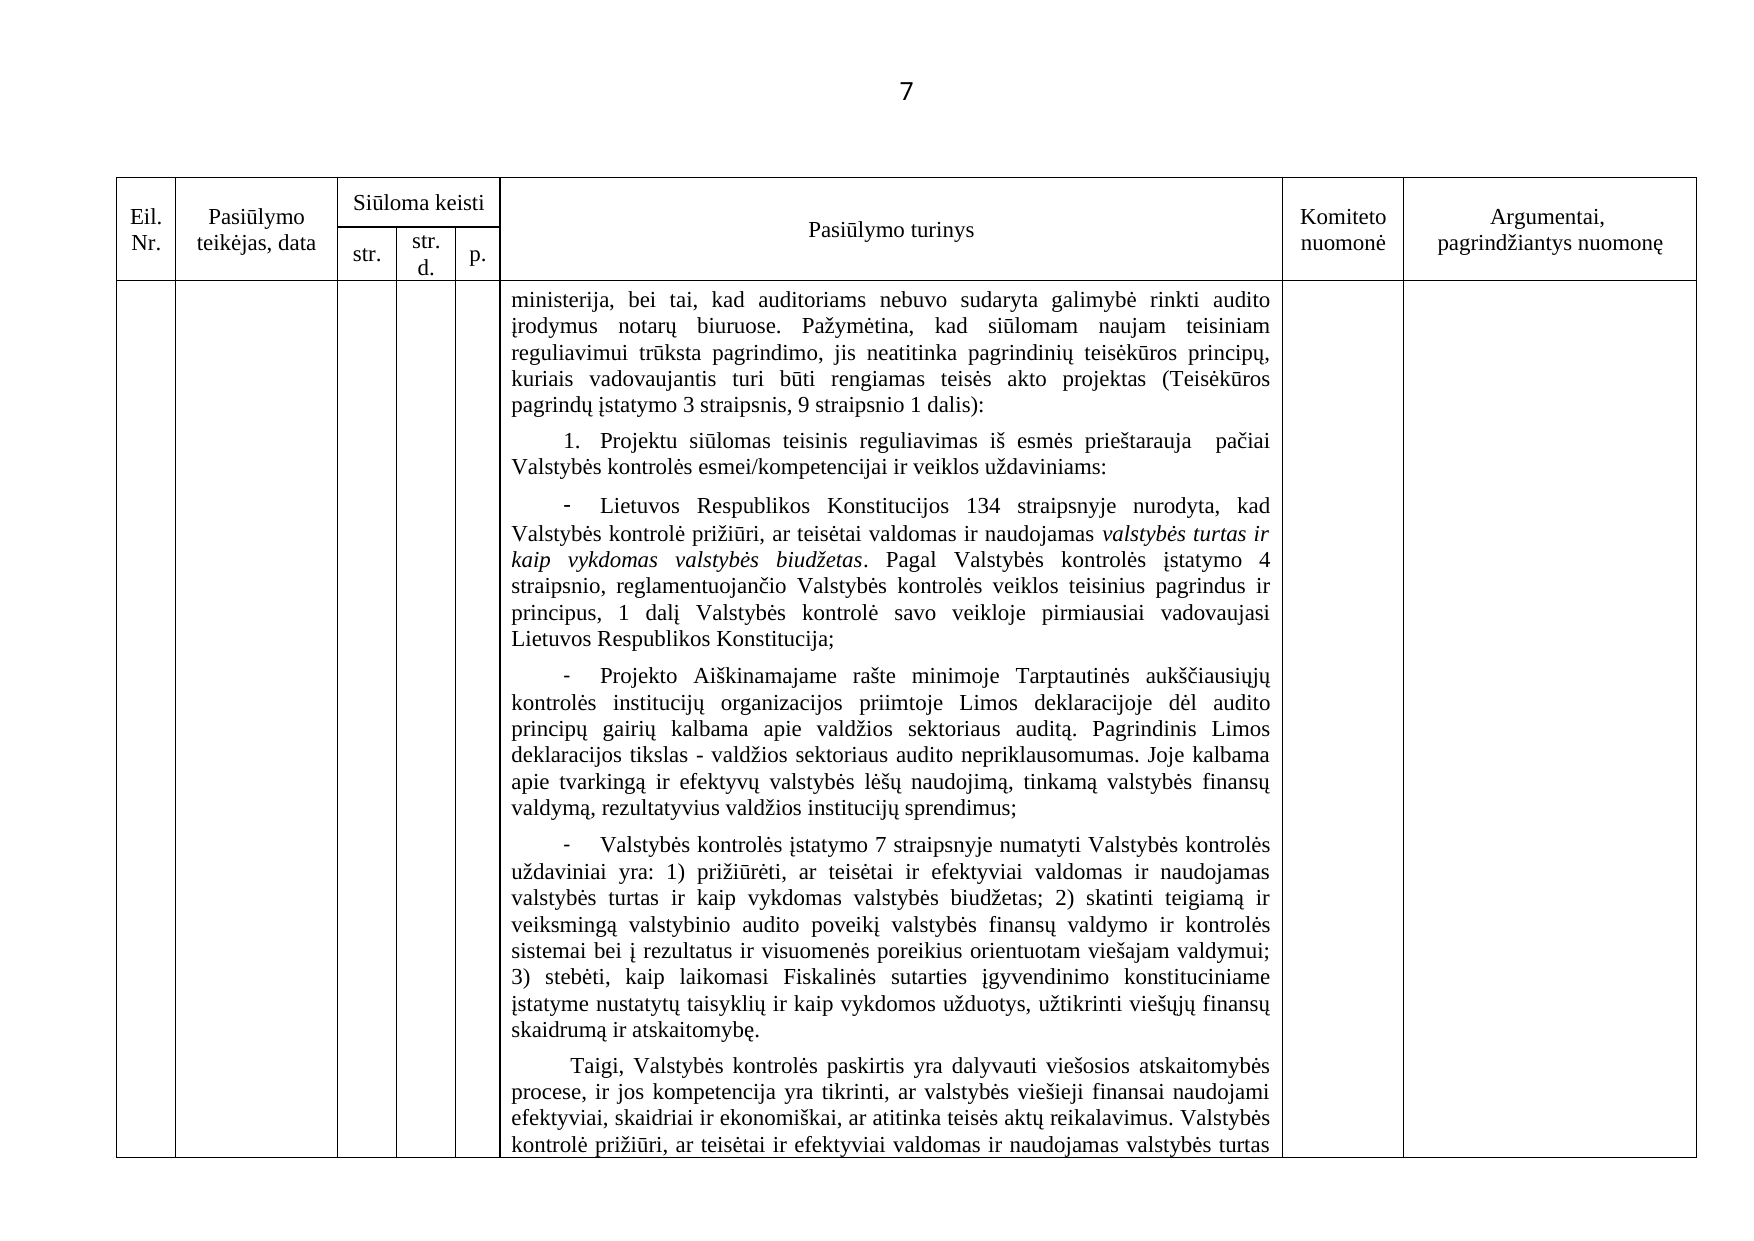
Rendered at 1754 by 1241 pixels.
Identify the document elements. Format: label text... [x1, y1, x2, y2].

table_cell ministerija, bei tai, kad auditoriams nebuvo sudaryta galimybė rinkti audito įrodymus notarų biuruose. Pažymėtina, kad siūlomam naujam teisiniam reguliavimui trūksta pagrindimo, jis neatitinka pagrindinių teisėkūros principų, kuriais vadovaujantis turi būti rengiamas teisės akto projektas (Teisėkūros pagrindų įstatymo 3 straipsnis, 9 straipsnio 1 dalis): Projektu siūlomas teisinis reguliavimas iš esmės prieštarauja pačiai Valstybės kontrolės esmei/kompetencijai ir veiklos uždaviniams: Lietuvos Respublikos Konstitucijos 134 straipsnyje nurodyta, kad Valstybės kontrolė prižiūri, ar teisėtai valdomas ir naudojamas valstybės turtas ir kaip vykdomas valstybės biudžetas. Pagal Valstybės kontrolės įstatymo 4 straipsnio, reglamentuojančio Valstybės kontrolės veiklos teisinius pagrindus ir principus, 1 dalį Valstybės kontrolė savo veikloje pirmiausiai vadovaujasi Lietuvos Respublikos Konstitucija; Projekto Aiškinamajame rašte minimoje Tarptautinės aukščiausiųjų kontrolės institucijų organizacijos priimtoje Limos deklaracijoje dėl audito principų gairių kalbama apie valdžios sektoriaus auditą. Pagrindinis Limos deklaracijos tikslas - valdžios sektoriaus audito nepriklausomumas. Joje kalbama apie tvarkingą ir efektyvų valstybės lėšų naudojimą, tinkamą valstybės finansų valdymą, rezultatyvius valdžios institucijų sprendimus; Valstybės kontrolės įstatymo 7 straipsnyje numatyti Valstybės kontrolės uždaviniai yra: 1) prižiūrėti, ar teisėtai ir efektyviai valdomas ir naudojamas valstybės turtas ir kaip vykdomas valstybės biudžetas; 2) skatinti teigiamą ir veiksmingą valstybinio audito poveikį valstybės finansų valdymo ir kontrolės sistemai bei į rezultatus ir visuomenės poreikius orientuotam viešajam valdymui; 3) stebėti, kaip laikomasi Fiskalinės sutarties įgyvendinimo konstituciniame įstatyme nustatytų taisyklių ir kaip vykdomos užduotys, užtikrinti viešųjų finansų skaidrumą ir atskaitomybę. Taigi, Valstybės kontrolės paskirtis yra dalyvauti viešosios atskaitomybės procese, ir jos kompetencija yra tikrinti, ar valstybės viešieji finansai naudojami efektyviai, skaidriai ir ekonomiškai, ar atitinka teisės aktų reikalavimus. Valstybės kontrolė prižiūri, ar teisėtai ir efektyviai valdomas ir naudojamas valstybės turtas [501, 281, 1282, 1157]
table_cell str. d. [397, 228, 455, 280]
table_cell [176, 281, 337, 1157]
table_cell [397, 281, 455, 1157]
table_header Komiteto nuomonė [1283, 178, 1403, 280]
table_cell [117, 281, 175, 1157]
table_cell [1283, 281, 1403, 1157]
table_cell [456, 281, 499, 1157]
table_cell [338, 281, 396, 1157]
table_cell str. [338, 228, 396, 280]
table_header Pasiūlymo turinys [501, 178, 1282, 280]
table_header Eil. Nr. [117, 178, 175, 280]
table_cell p. [456, 228, 499, 280]
table_header Siūloma keisti [338, 178, 499, 226]
table_cell [1404, 281, 1696, 1157]
table_header Argumentai, pagrindžiantys nuomonę [1404, 178, 1696, 280]
table_header Pasiūlymo teikėjas, data [176, 178, 337, 280]
